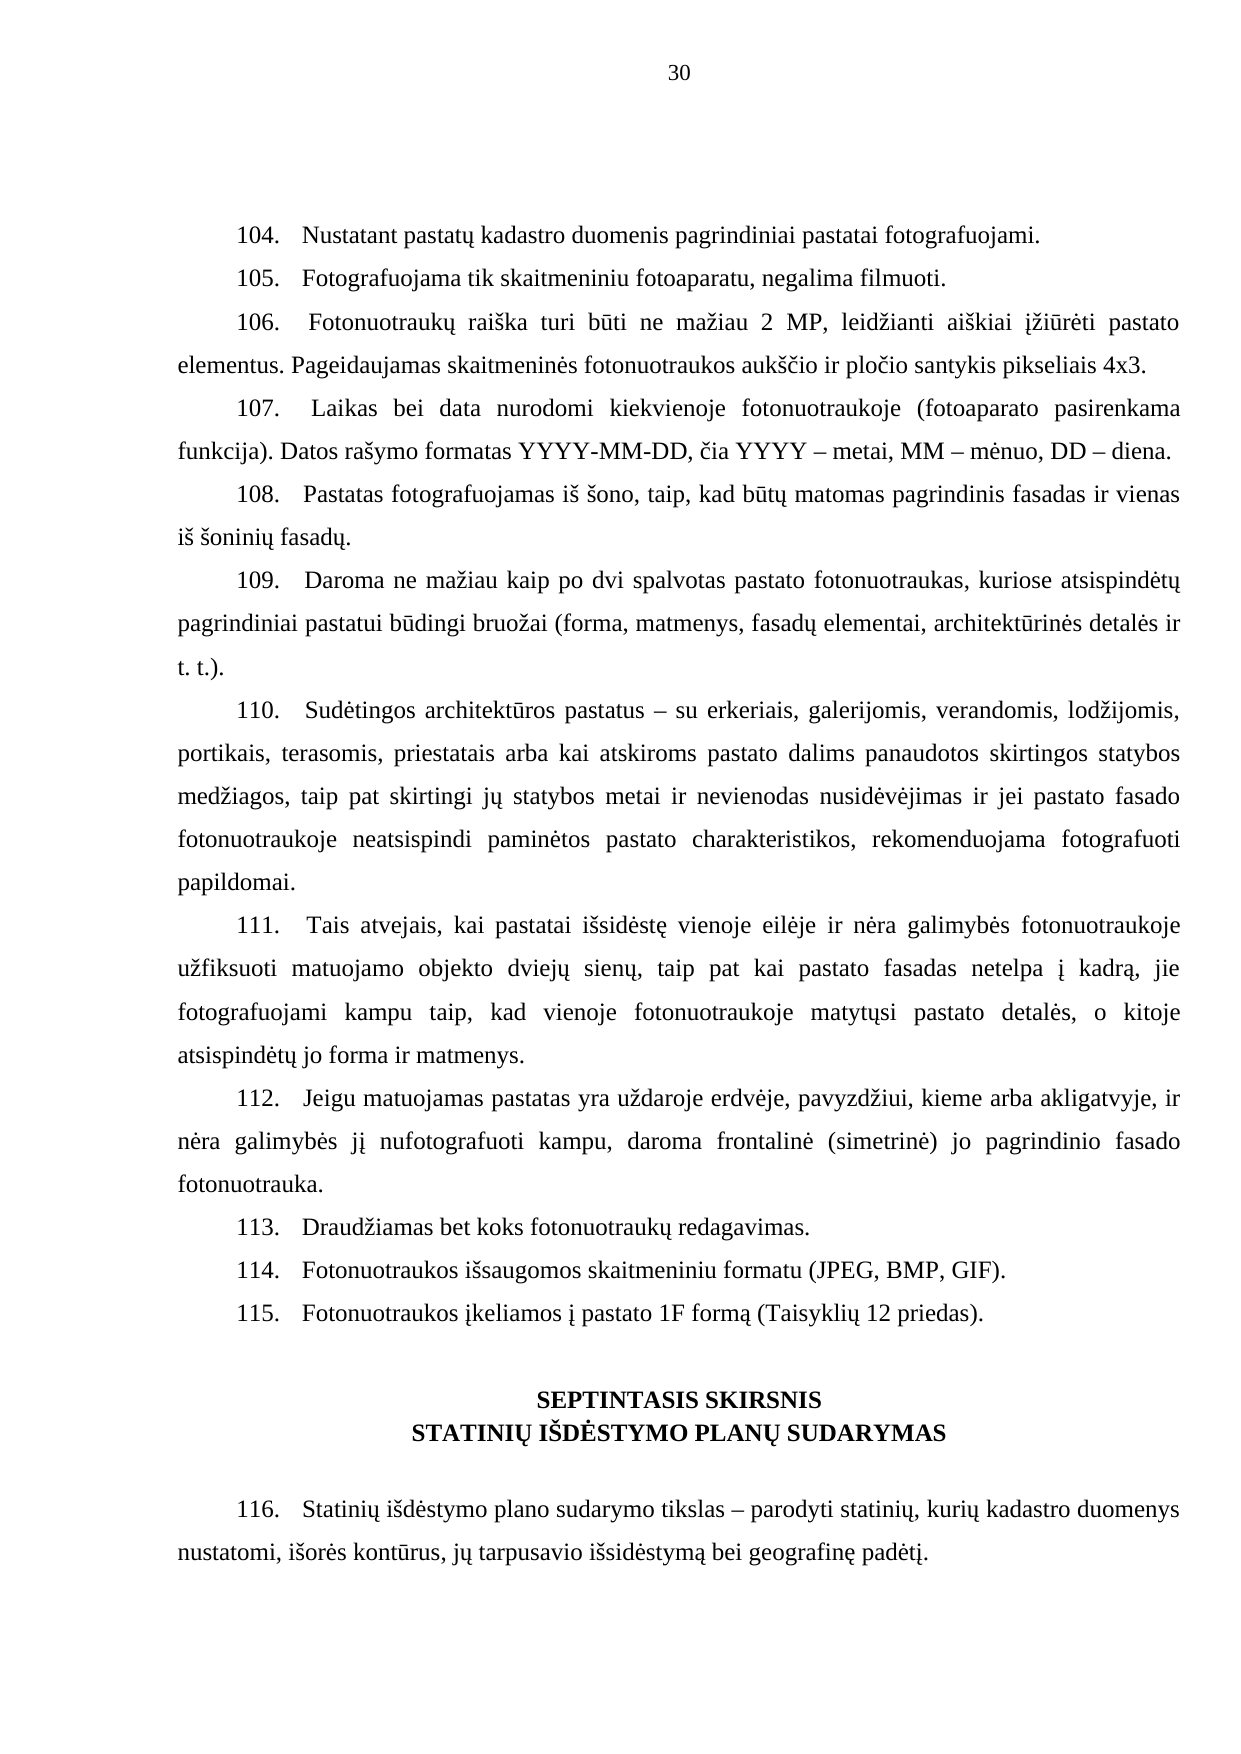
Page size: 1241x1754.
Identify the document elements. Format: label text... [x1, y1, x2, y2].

text 113. Draudžiamas bet koks fotonuotraukų redagavimas. [177, 1212, 1181, 1241]
text statinių išdėstymo planų sudarymas [177, 1418, 1181, 1446]
text 111. Tais atvejais, kai pastatai išsidėstę vienoje eilėje ir nėra galimybės fotonuotraukoje užfiksuoti matuojamo objekto dviejų sienų, taip pat kai pastato fasadas netelpa į kadrą, jie fotografuojami kampu taip, kad vienoje fotonuotraukoje matytųsi pastato detalės, o kitoje atsispindėtų jo forma ir matmenys. [177, 910, 1181, 1068]
text SEPTINTASIS SKIRSNIS [177, 1385, 1181, 1413]
text 108. Pastatas fotografuojamas iš šono, taip, kad būtų matomas pagrindinis fasadas ir vienas iš šoninių fasadų. [177, 479, 1181, 551]
text 114. Fotonuotraukos išsaugomos skaitmeniniu formatu (JPEG, BMP, GIF). [177, 1255, 1181, 1284]
text 104. Nustatant pastatų kadastro duomenis pagrindiniai pastatai fotografuojami. [177, 220, 1181, 249]
text 116. Statinių išdėstymo plano sudarymo tikslas – parodyti statinių, kurių kadastro duomenys nustatomi, išorės kontūrus, jų tarpusavio išsidėstymą bei geografinę padėtį. [177, 1494, 1181, 1566]
text 112. Jeigu matuojamas pastatas yra uždaroje erdvėje, pavyzdžiui, kieme arba akligatvyje, ir nėra galimybės jį nufotografuoti kampu, daroma frontalinė (simetrinė) jo pagrindinio fasado fotonuotrauka. [177, 1083, 1181, 1198]
text 110. Sudėtingos architektūros pastatus – su erkeriais, galerijomis, verandomis, lodžijomis, portikais, terasomis, priestatais arba kai atskiroms pastato dalims panaudotos skirtingos statybos medžiagos, taip pat skirtingi jų statybos metai ir nevienodas nusidėvėjimas ir jei pastato fasado fotonuotraukoje neatsispindi paminėtos pastato charakteristikos, rekomenduojama fotografuoti papildomai. [177, 695, 1181, 896]
text 106. Fotonuotraukų raiška turi būti ne mažiau 2 MP, leidžianti aiškiai įžiūrėti pastato elementus. Pageidaujamas skaitmeninės fotonuotraukos aukščio ir pločio santykis pikseliais 4x3. [177, 307, 1181, 378]
text 107. Laikas bei data nurodomi kiekvienoje fotonuotraukoje (fotoaparato pasirenkama funkcija). Datos rašymo formatas YYYY-MM-DD, čia YYYY – metai, MM – mėnuo, DD – diena. [177, 393, 1181, 465]
text 109. Daroma ne mažiau kaip po dvi spalvotas pastato fotonuotraukas, kuriose atsispindėtų pagrindiniai pastatui būdingi bruožai (forma, matmenys, fasadų elementai, architektūrinės detalės ir t. t.). [177, 565, 1181, 680]
text 105. Fotografuojama tik skaitmeniniu fotoaparatu, negalima filmuoti. [177, 263, 1181, 292]
text 115. Fotonuotraukos įkeliamos į pastato 1F formą (Taisyklių 12 priedas). [177, 1298, 1181, 1327]
